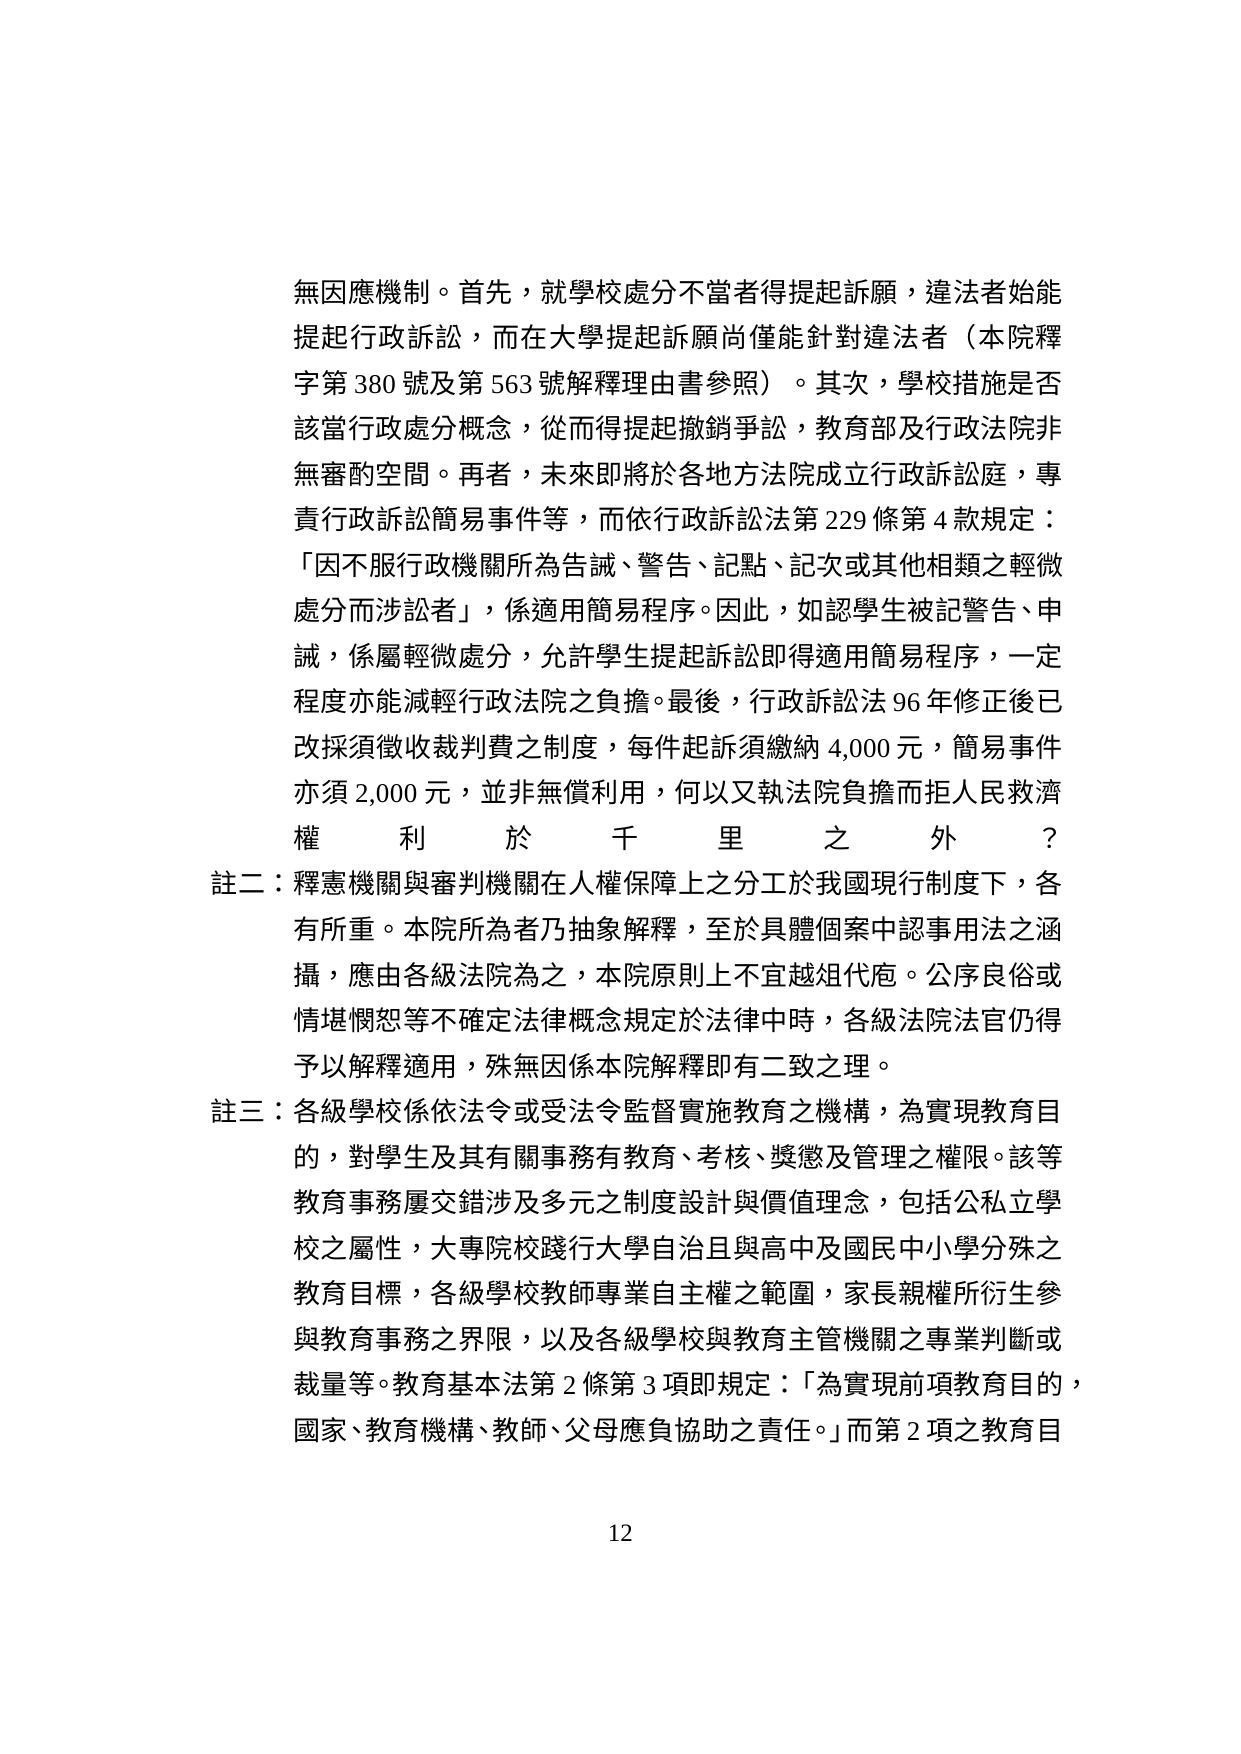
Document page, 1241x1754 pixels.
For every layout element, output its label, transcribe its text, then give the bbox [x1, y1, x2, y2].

text 註三：各級學校係依法令或受法令監督實施教育之機構，為實現教育目的，對學生及其有關事務有教育、考核、獎懲及管理之權限。該等教育事務屢交錯涉及多元之制度設計與價值理念，包括公私立學校之屬性，大專院校踐行大學自治且與高中及國民中小學分殊之教育目標，各級學校教師專業自主權之範圍，家長親權所衍生參與教育事務之界限，以及各級學校與教育主管機關之專業判斷或裁量等。教育基本法第2條第3項即規定：「為實現前項教育目的，國家、教育機構、教師、父母應負協助之責任。」而第2項之教育目的為：「教育之目的以培養人民健全人格、民主素養、法治觀念、人文涵養、愛國教育、鄉土關懷、資訊知能、強健體魄及思考、判斷與創造能力，並促進其對基本人權之尊重、生態環境之保護及對不同國家、族群、性別、宗教、文化之瞭解與關懷，使其成為具有國家意識與國際視野之現代化國民。」其關係國家發展何等重要，行政法院豈能罔顧審查行政不法之功能。 [210, 1085, 1063, 1449]
text 註一：現今行政爭訟概況，以本院法學資料檢索系統（收錄87年以後之最高行政法院裁判書，及89年7月以後之高等行政法院裁判書）及教育部網站所提供之訴願決定書查詢系統（收錄94年7月1日起之訴願決定書），搜尋時間至99年12月5日止，結果於排除非學生與學校涉訟等不直接相關者後，含括本件解釋之3件聲請案所涉者，行政訴訟裁判共有182筆，訴願決定共有197筆。當中屬「退學或開除學籍」、「入學考試」等爭議而多經行政爭訟實體決定者，行政訴訟裁判共有112筆，訴願決定共有130筆。換言之，學生提起行政爭訟而多經依系爭解釋由程序上駁回者，包括「在學成績、學分、論文」、「管理、懲處」等爭議，行政訴訟裁判在約10年間共有70筆，訴願決定在約5年間共有67筆，平均每年全國約在7件至14件上下，數量極少。固然允許學生就退學或類此處分以外之學校措施提起行政救濟，案件量是否激增、行政爭訟機關負擔是否加劇，無法預料。但現行行政爭訟並非毫無因應機制。首先，就學校處分不當者得提起訴願，違法者始能提起行政訴訟，而在大學提起訴願尚僅能針對違法者（本院釋字第380號及第563號解釋理由書參照）。其次，學校措施是否該當行政處分概念，從而得提起撤銷爭訟，教育部及行政法院非無審酌空間。再者，未來即將於各地方法院成立行政訴訟庭，專責行政訴訟簡易事件等，而依行政訴訟法第229條第4款規定：「因不服行政機關所為告誡、警告、記點、記次或其他相類之輕微處分而涉訟者」，係適用簡易程序。因此，如認學生被記警告、申誡，係屬輕微處分，允許學生提起訴訟即得適用簡易程序，一定程度亦能減輕行政法院之負擔。最後，行政訴訟法96年修正後已改採須徵收裁判費之制度，每件起訴須繳納4,000元，簡易事件亦須2,000元，並非無償利用，何以又執法院負擔而拒人民救濟權利於千里之外？ [210, 266, 1063, 858]
text 註二：釋憲機關與審判機關在人權保障上之分工於我國現行制度下，各有所重。本院所為者乃抽象解釋，至於具體個案中認事用法之涵攝，應由各級法院為之，本院原則上不宜越俎代庖。公序良俗或情堪憫恕等不確定法律概念規定於法律中時，各級法院法官仍得予以解釋適用，殊無因係本院解釋即有二致之理。 [210, 858, 1063, 1085]
